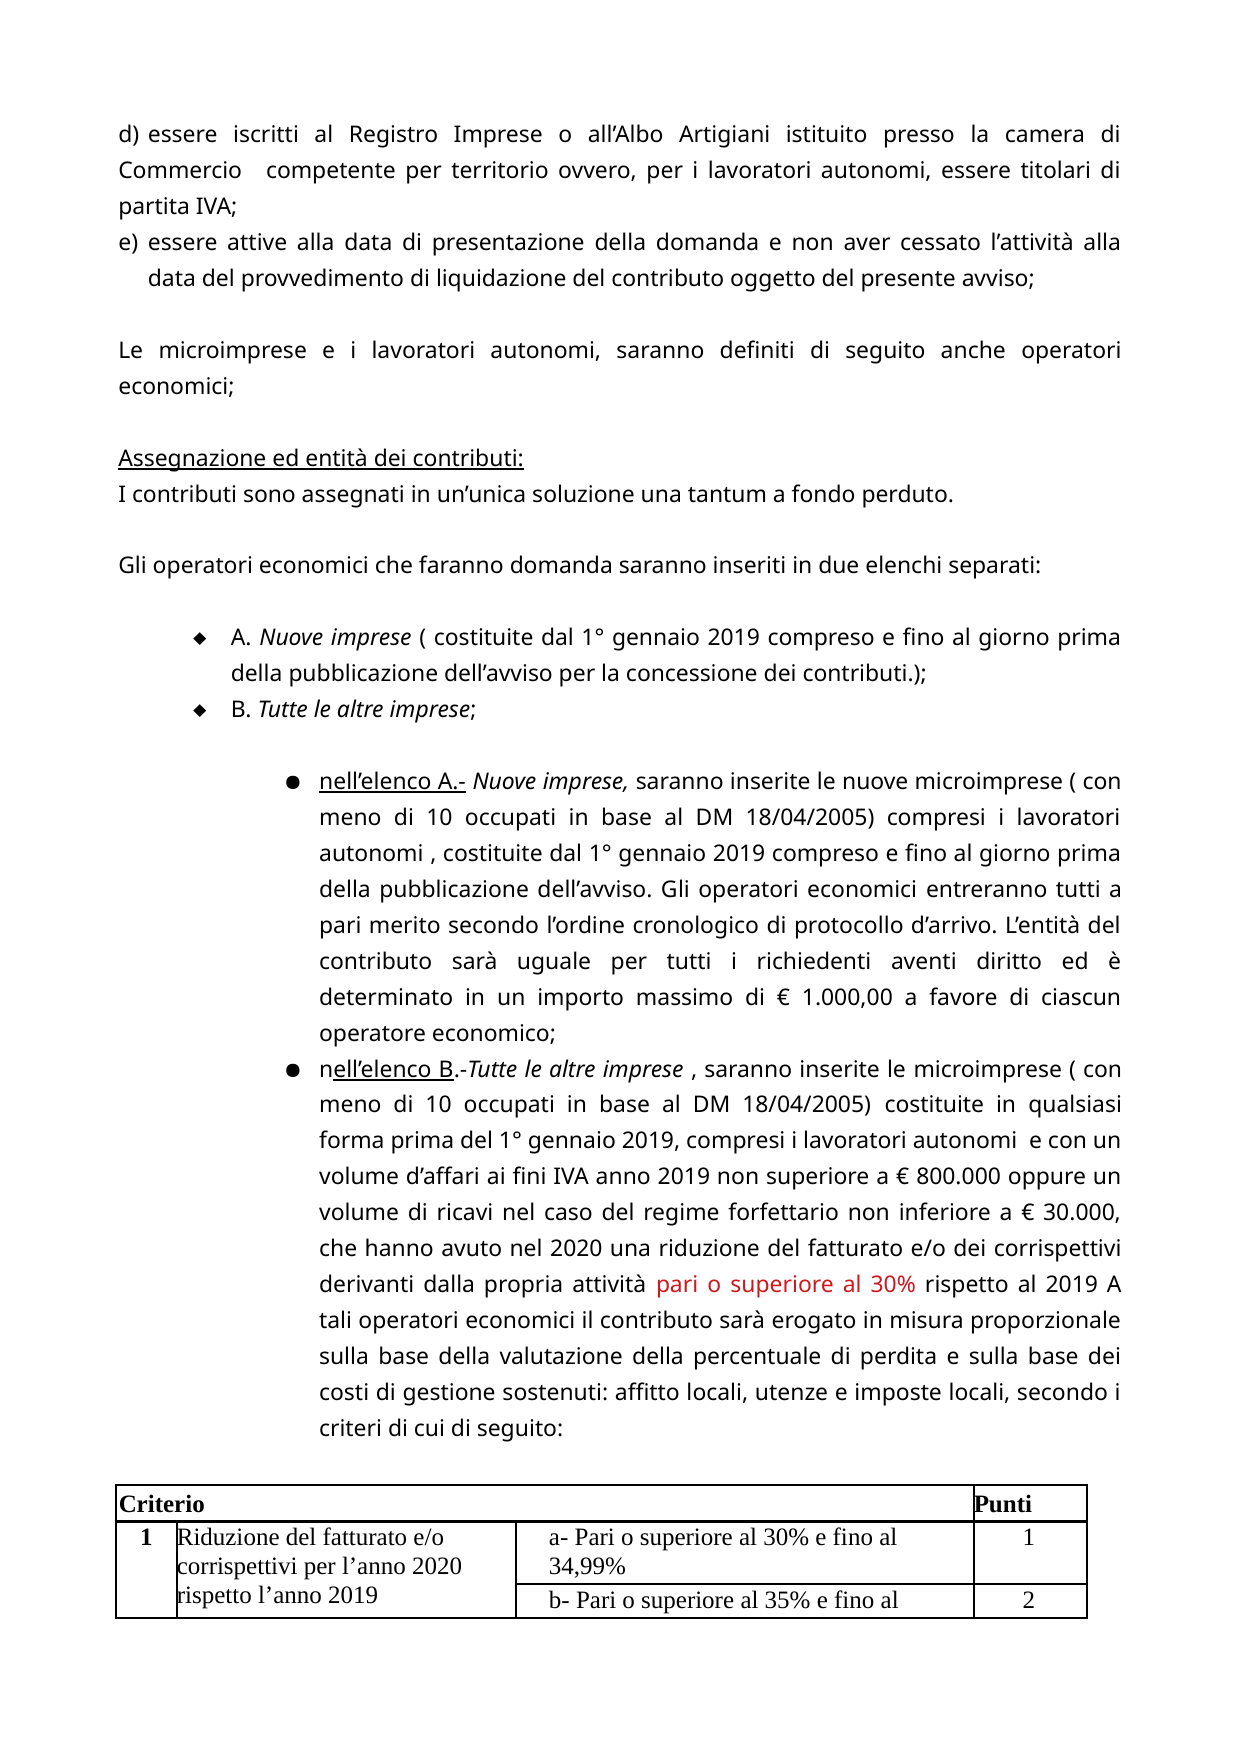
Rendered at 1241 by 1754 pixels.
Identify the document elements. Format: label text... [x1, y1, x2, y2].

table_cell 2 [975, 1585, 1086, 1617]
list nell’elenco B.-Tutte le altre imprese , saranno inserite le microimprese ( con meno di 10 occupati in base al DM 18/04/2005) costituite in qualsiasi forma prima del 1° gennaio 2019, compresi i lavoratori autonomi e con un volume d’affari ai fini IVA anno 2019 non superiore a € 800.000 oppure un volume di ricavi nel caso del regime forfettario non inferiore a € 30.000, che hanno avuto nel 2020 una riduzione del fatturato e/o dei corrispettivi derivanti dalla propria attività pari o superiore al 30% rispetto al 2019 A tali operatori economici il contributo sarà erogato in misura proporzionale sulla base della valutazione della percentuale di perdita e sulla base dei costi di gestione sostenuti: affitto locali, utenze e imposte locali, secondo i criteri di cui di seguito: [283, 1052, 1122, 1443]
table_cell b- Pari o superiore al 35% e fino al [517, 1585, 973, 1617]
table_cell a- Pari o superiore al 30% e fino al 34,99% [517, 1523, 973, 1583]
list I contributi sono assegnati in un’unica soluzione una tantum a fondo perduto. [118, 477, 1122, 509]
table_header Punti [975, 1486, 1086, 1520]
table_cell Riduzione del fatturato e/o corrispettivi per l’anno 2020 rispetto l’anno 2019 [178, 1523, 515, 1617]
list Gli operatori economici che faranno domanda saranno inseriti in due elenchi separati: [118, 549, 1122, 581]
table_cell 1 [117, 1523, 176, 1617]
table_cell 1 [975, 1523, 1086, 1583]
list essere attive alla data di presentazione della domanda e non aver cessato l’attività alla data del provvedimento di liquidazione del contributo oggetto del presente avviso; [118, 226, 1122, 293]
list A. Nuove imprese ( costituite dal 1° gennaio 2019 compreso e fino al giorno prima della pubblicazione dell’avviso per la concessione dei contributi.); [193, 621, 1122, 688]
table_header Criterio [117, 1486, 973, 1520]
list B. Tutte le altre imprese; [193, 693, 1122, 724]
list essere iscritti al Registro Imprese o all’Albo Artigiani istituito presso la camera di Commercio competente per territorio ovvero, per i lavoratori autonomi, essere titolari di partita IVA; [118, 118, 1122, 221]
list Assegnazione ed entità dei contributi: [118, 442, 1122, 473]
list nell’elenco A.- Nuove imprese, saranno inserite le nuove microimprese ( con meno di 10 occupati in base al DM 18/04/2005) compresi i lavoratori autonomi , costituite dal 1° gennaio 2019 compreso e fino al giorno prima della pubblicazione dell’avviso. Gli operatori economici entreranno tutti a pari merito secondo l’ordine cronologico di protocollo d’arrivo. L’entità del contributo sarà uguale per tutti i richiedenti aventi diritto ed è determinato in un importo massimo di € 1.000,00 a favore di ciascun operatore economico; [283, 765, 1122, 1048]
text Le microimprese e i lavoratori autonomi, saranno definiti di seguito anche operatori economici; [118, 334, 1122, 401]
